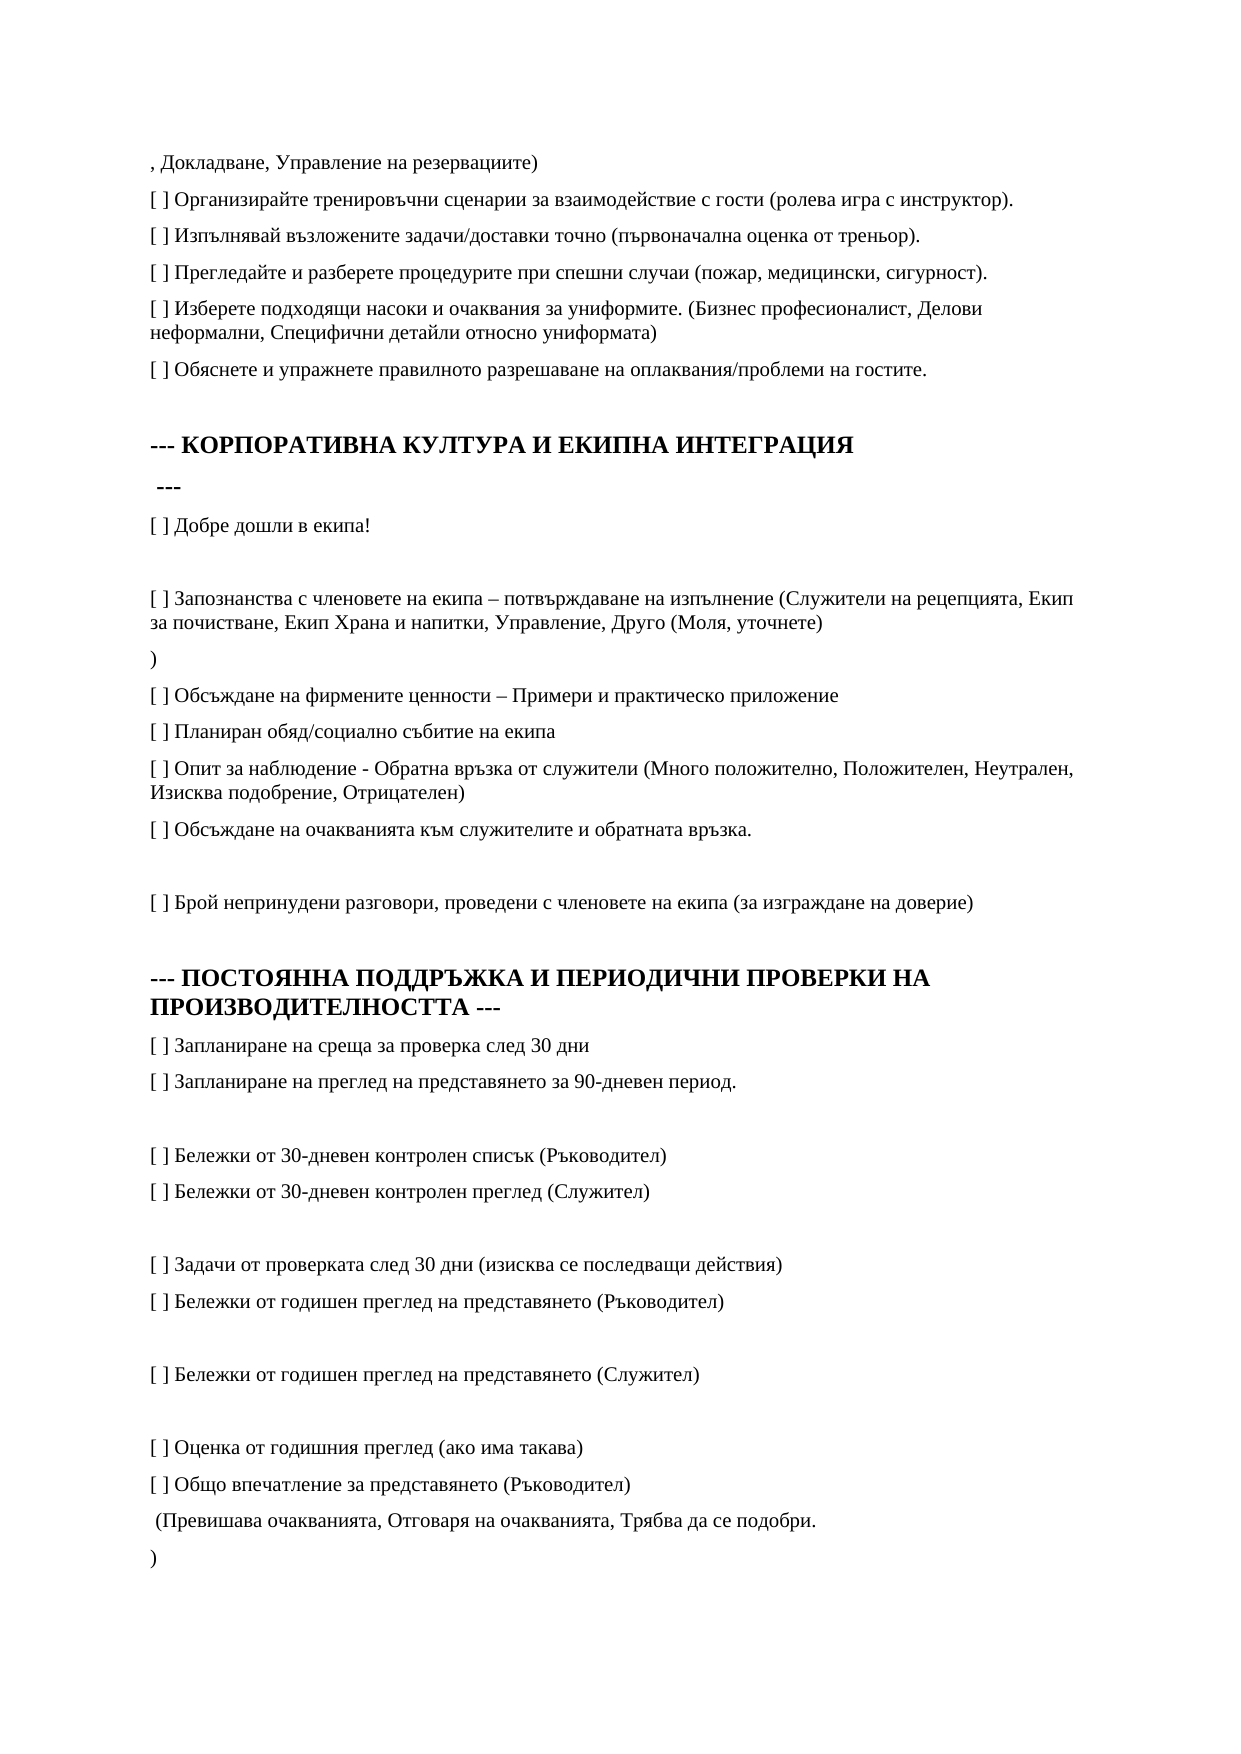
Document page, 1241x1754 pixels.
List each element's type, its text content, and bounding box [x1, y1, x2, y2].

text [ ] Запланиране на среща за проверка след 30 дни [150, 1033, 1090, 1057]
text [ ] Бележки от 30-дневен контролен списък (Ръководител) [150, 1142, 1090, 1167]
text (Превишава очакванията, Отговаря на очакванията, Трябва да се подобри. [150, 1508, 1090, 1532]
text [ ] Общо впечатление за представянето (Ръководител) [150, 1472, 1090, 1496]
text [ ] Бележки от 30-дневен контролен преглед (Служител) [150, 1179, 1090, 1203]
text [ ] Обсъждане на очакванията към служителите и обратната връзка. [150, 817, 1090, 841]
text [ ] Планиран обяд/социално събитие на екипа [150, 719, 1090, 743]
text [ ] Брой непринудени разговори, проведени с членовете на екипа (за изграждане на доверие) [150, 890, 1090, 914]
text [ ] Бележки от годишен преглед на представянето (Ръководител) [150, 1289, 1090, 1313]
text [ ] Задачи от проверката след 30 дни (изисква се последващи действия) [150, 1252, 1090, 1276]
text [ ] Добре дошли в екипа! [150, 512, 1090, 537]
text --- [150, 471, 1090, 500]
text [ ] Опит за наблюдение - Обратна връзка от служители (Много положително, Положителен, Неутрален, Изисква подобрение, Отрицателен) [150, 756, 1090, 804]
text [ ] Изберете подходящи насоки и очаквания за униформите. (Бизнес професионалист, Делови неформални, Специфични детайли относно униформата) [150, 296, 1090, 344]
text , Докладване, Управление на резервациите) [150, 150, 1090, 174]
text [ ] Запознанства с членовете на екипа – потвърждаване на изпълнение (Служители на рецепцията, Екип за почистване, Екип Храна и напитки, Управление, Друго (Моля, уточнете) [150, 586, 1090, 634]
text [ ] Бележки от годишен преглед на представянето (Служител) [150, 1362, 1090, 1386]
text [ ] Обяснете и упражнете правилното разрешаване на оплаквания/проблеми на гостите. [150, 357, 1090, 381]
text [ ] Запланиране на преглед на представянето за 90-дневен период. [150, 1069, 1090, 1093]
text ) [150, 1545, 1090, 1569]
text [ ] Организирайте тренировъчни сценарии за взаимодействие с гости (ролева игра с инструктор). [150, 187, 1090, 211]
text [ ] Оценка от годишния преглед (ако има такава) [150, 1435, 1090, 1459]
text ) [150, 646, 1090, 670]
text --- ПОСТОЯННА ПОДДРЪЖКА И ПЕРИОДИЧНИ ПРОВЕРКИ НА ПРОИЗВОДИТЕЛНОСТТА --- [150, 963, 1090, 1020]
text [ ] Обсъждане на фирмените ценности – Примери и практическо приложение [150, 683, 1090, 707]
text --- КОРПОРАТИВНА КУЛТУРА И ЕКИПНА ИНТЕГРАЦИЯ [150, 430, 1090, 459]
text [ ] Прегледайте и разберете процедурите при спешни случаи (пожар, медицински, сигурност). [150, 260, 1090, 284]
text [ ] Изпълнявай възложените задачи/доставки точно (първоначална оценка от треньор). [150, 223, 1090, 247]
